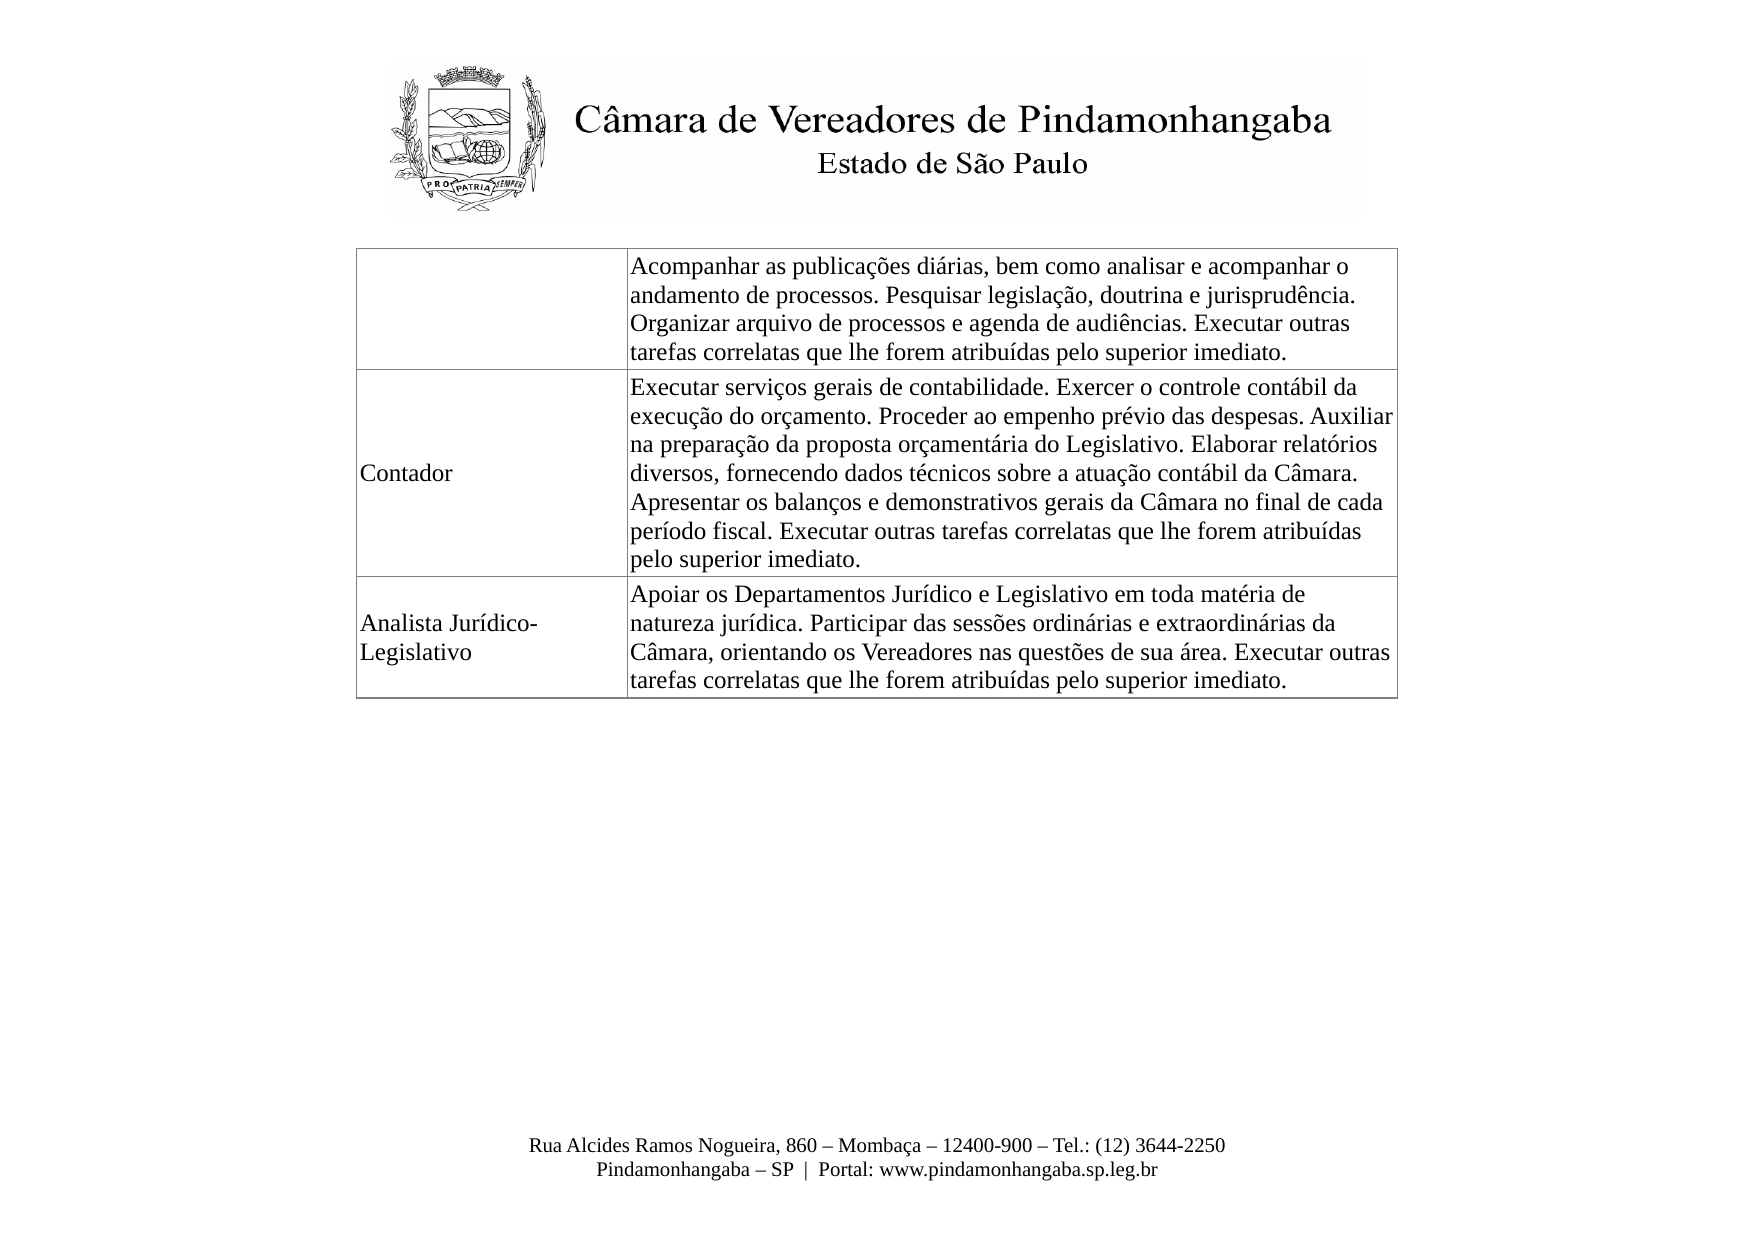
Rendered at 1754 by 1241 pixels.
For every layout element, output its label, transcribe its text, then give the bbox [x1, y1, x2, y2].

table_cell Executar serviços gerais de contabilidade. Exercer o controle contábil da execução do orçamento. Proceder ao empenho prévio das despesas. Auxiliar na preparação da proposta orçamentária do Legislativo. Elaborar relatórios diversos, fornecendo dados técnicos sobre a atuação contábil da Câmara. Apresentar os balanços e demonstrativos gerais da Câmara no final de cada período fiscal. Executar outras tarefas correlatas que lhe forem atribuídas pelo superior imediato. [628, 370, 1397, 576]
table_cell Contador [357, 370, 627, 576]
picture [389, 59, 1365, 219]
table_cell [357, 249, 627, 369]
table_cell Apoiar os Departamentos Jurídico e Legislativo em toda matéria de natureza jurídica. Participar das sessões ordinárias e extraordinárias da Câmara, orientando os Vereadores nas questões de sua área. Executar outras tarefas correlatas que lhe forem atribuídas pelo superior imediato. [628, 577, 1397, 697]
table_cell Acompanhar as publicações diárias, bem como analisar e acompanhar o andamento de processos. Pesquisar legislação, doutrina e jurisprudência. Organizar arquivo de processos e agenda de audiências. Executar outras tarefas correlatas que lhe forem atribuídas pelo superior imediato. [628, 249, 1397, 369]
table_cell Analista Jurídico-Legislativo [357, 577, 627, 697]
